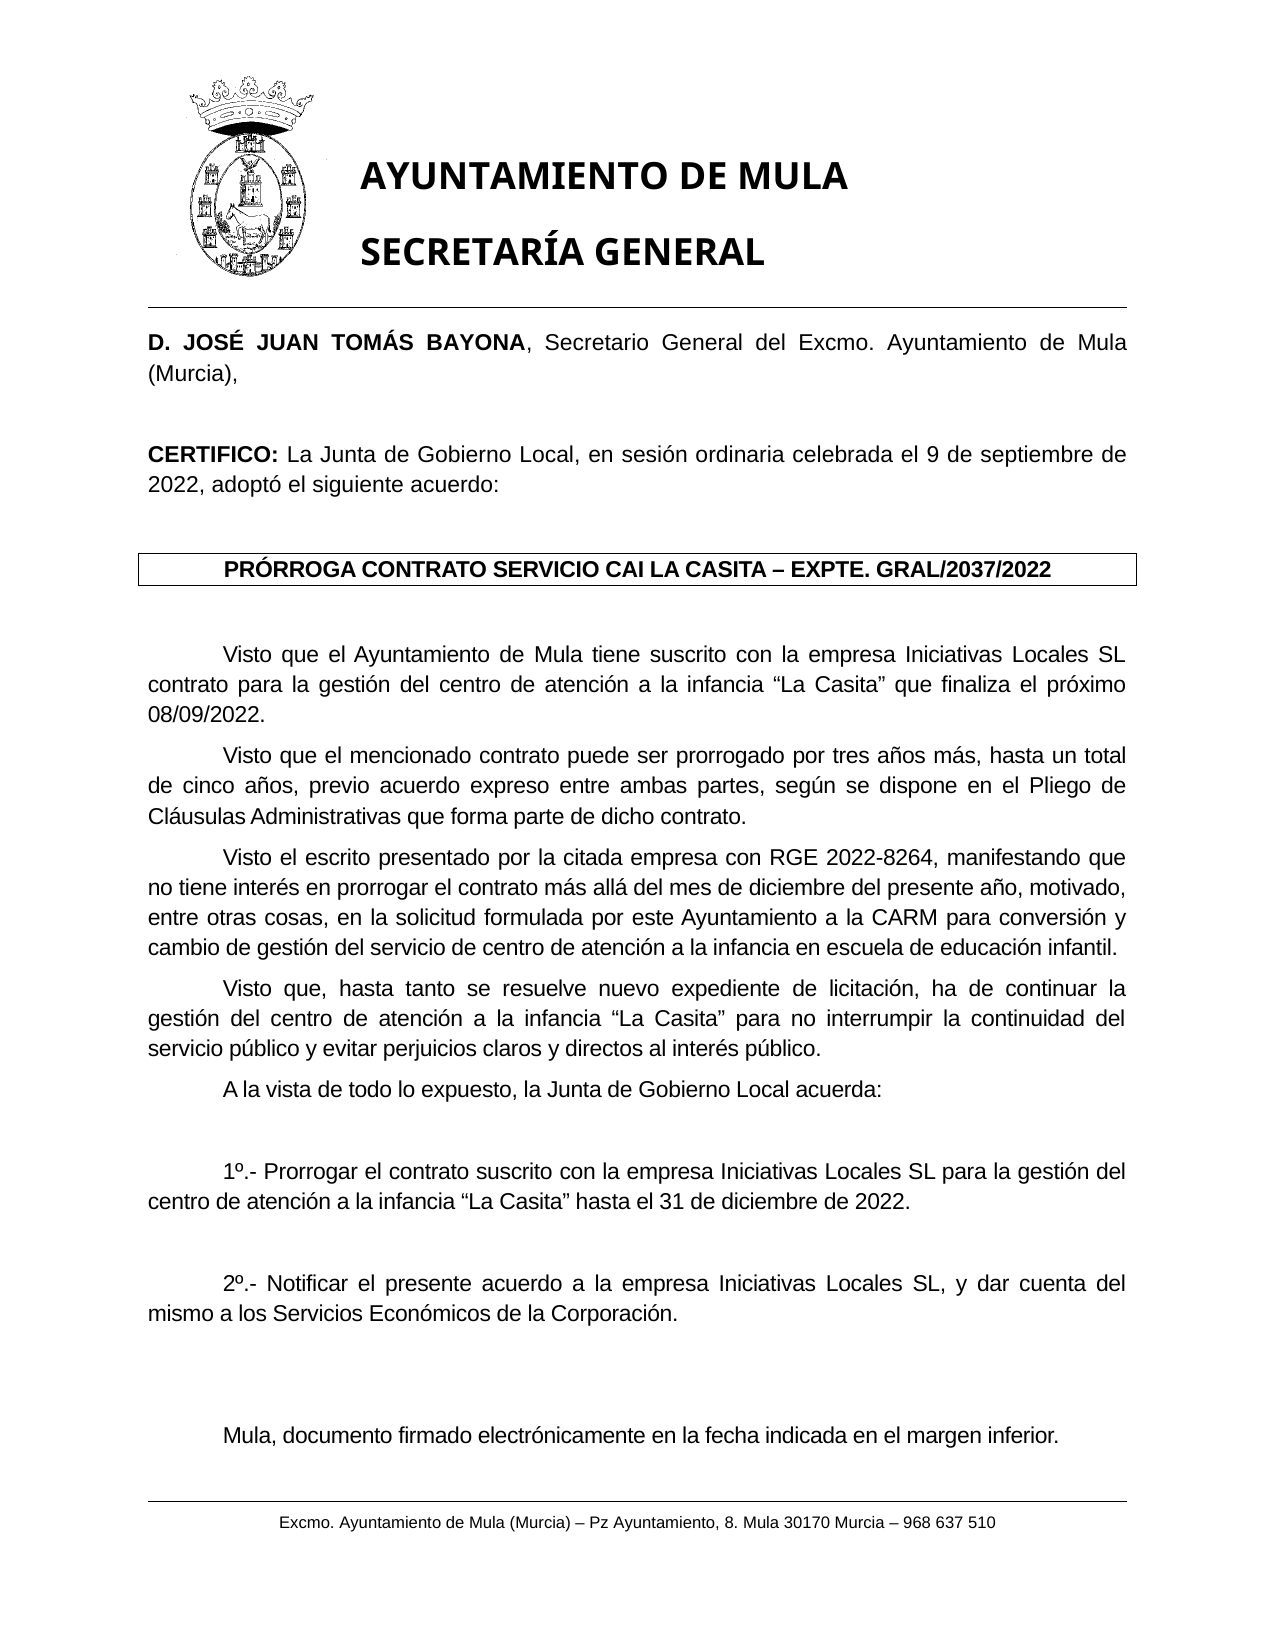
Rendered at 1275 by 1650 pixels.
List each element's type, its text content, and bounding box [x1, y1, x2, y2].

text PRÓRROGA CONTRATO SERVICIO CAI LA CASITA – EXPTE. GRAL/2037/2022 [139, 554, 1136, 585]
text Visto el escrito presentado por la citada empresa con RGE 2022-8264, manifestando que no tiene interés en prorrogar el contrato más allá del mes de diciembre del presente año, motivado, entre otras cosas, en la solicitud formulada por este Ayuntamiento a la CARM para conversión y cambio de gestión del servicio de centro de atención a la infancia en escuela de educación infantil. [148, 843, 1127, 961]
text Mula, documento firmado electrónicamente en la fecha indicada en el margen inferior. [148, 1422, 1127, 1449]
text A la vista de todo lo expuesto, la Junta de Gobierno Local acuerda: [148, 1076, 1127, 1103]
text Visto que el Ayuntamiento de Mula tiene suscrito con la empresa Iniciativas Locales SL contrato para la gestión del centro de atención a la infancia “La Casita” que finaliza el próximo 08/09/2022. [148, 641, 1127, 728]
text 2º.- Notificar el presente acuerdo a la empresa Iniciativas Locales SL, y dar cuenta del mismo a los Servicios Económicos de la Corporación. [148, 1270, 1127, 1326]
text D. JOSÉ JUAN TOMÁS BAYONA, Secretario General del Excmo. Ayuntamiento de Mula (Murcia), [148, 329, 1127, 386]
text 1º.- Prorrogar el contrato suscrito con la empresa Iniciativas Locales SL para la gestión del centro de atención a la infancia “La Casita” hasta el 31 de diciembre de 2022. [148, 1158, 1127, 1214]
text CERTIFICO: La Junta de Gobierno Local, en sesión ordinaria celebrada el 9 de septiembre de 2022, adoptó el siguiente acuerdo: [148, 441, 1127, 498]
picture [174, 65, 328, 284]
text Visto que, hasta tanto se resuelve nuevo expediente de licitación, ha de continuar la gestión del centro de atención a la infancia “La Casita” para no interrumpir la continuidad del servicio público y evitar perjuicios claros y directos al interés público. [148, 975, 1127, 1062]
text Visto que el mencionado contrato puede ser prorrogado por tres años más, hasta un total de cinco años, previo acuerdo expreso entre ambas partes, según se dispone en el Pliego de Cláusulas Administrativas que forma parte de dicho contrato. [148, 742, 1127, 829]
